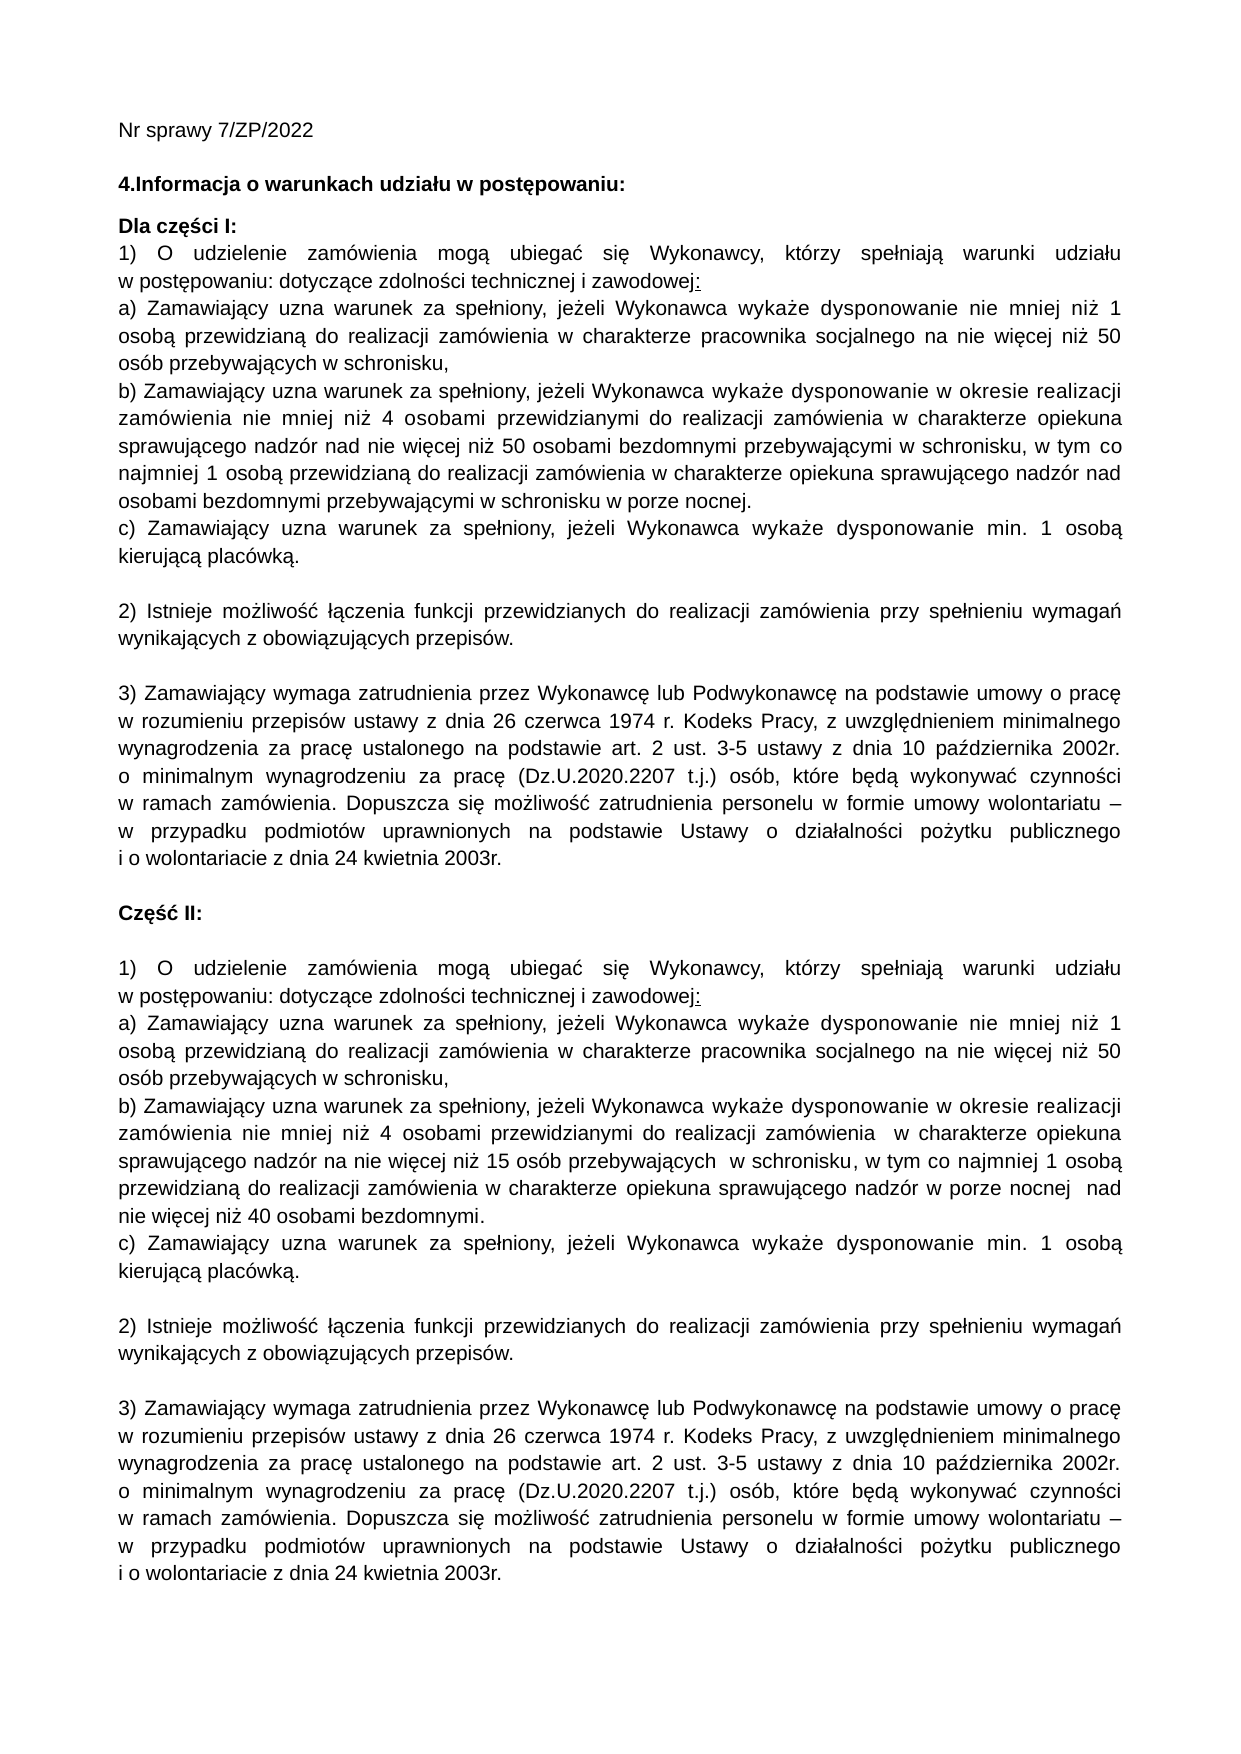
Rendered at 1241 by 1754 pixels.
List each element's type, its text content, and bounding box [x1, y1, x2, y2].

text 1) O udzielenie zamówienia mogą ubiegać się Wykonawcy, którzy spełniają warunki udziału w postępowaniu: dotyczące zdolności technicznej i zawodowej: [118, 956, 1122, 1008]
text 2) Istnieje możliwość łączenia funkcji przewidzianych do realizacji zamówienia przy spełnieniu wymagań wynikających z obowiązujących przepisów. [83, 599, 1122, 650]
text 3) Zamawiający wymaga zatrudnienia przez Wykonawcę lub Podwykonawcę na podstawie umowy o pracę w rozumieniu przepisów ustawy z dnia 26 czerwca 1974 r. Kodeks Pracy, z uwzględnieniem minimalnego wynagrodzenia za pracę ustalonego na podstawie art. 2 ust. 3-5 ustawy z dnia 10 października 2002r. o minimalnym wynagrodzeniu za pracę (Dz.U.2020.2207 t.j.) osób, które będą wykonywać czynności w ramach zamówienia. Dopuszcza się możliwość zatrudnienia personelu w formie umowy wolontariatu – w przypadku podmiotów uprawnionych na podstawie Ustawy o działalności pożytku publicznego i o wolontariacie z dnia 24 kwietnia 2003r. [118, 1396, 1122, 1585]
text 1) O udzielenie zamówienia mogą ubiegać się Wykonawcy, którzy spełniają warunki udziału w postępowaniu: dotyczące zdolności technicznej i zawodowej: [83, 241, 1122, 293]
text c) Zamawiający uzna warunek za spełniony, jeżeli Wykonawca wykaże dysponowanie min. 1 osobą kierującą placówką. [118, 1231, 1122, 1283]
text b) Zamawiający uzna warunek za spełniony, jeżeli Wykonawca wykaże dysponowanie w okresie realizacji zamówienia nie mniej niż 4 osobami przewidzianymi do realizacji zamówienia w charakterze opiekuna sprawującego nadzór na nie więcej niż 15 osób przebywających w schronisku, w tym co najmniej 1 osobą przewidzianą do realizacji zamówienia w charakterze opiekuna sprawującego nadzór w porze nocnej nad nie więcej niż 40 osobami bezdomnymi. [118, 1094, 1122, 1228]
text Dla części I: [83, 214, 1122, 238]
text a) Zamawiający uzna warunek za spełniony, jeżeli Wykonawca wykaże dysponowanie nie mniej niż 1 osobą przewidzianą do realizacji zamówienia w charakterze pracownika socjalnego na nie więcej niż 50 osób przebywających w schronisku, [118, 1011, 1122, 1090]
text 2) Istnieje możliwość łączenia funkcji przewidzianych do realizacji zamówienia przy spełnieniu wymagań wynikających z obowiązujących przepisów. [118, 1314, 1122, 1365]
text 3) Zamawiający wymaga zatrudnienia przez Wykonawcę lub Podwykonawcę na podstawie umowy o pracę w rozumieniu przepisów ustawy z dnia 26 czerwca 1974 r. Kodeks Pracy, z uwzględnieniem minimalnego wynagrodzenia za pracę ustalonego na podstawie art. 2 ust. 3-5 ustawy z dnia 10 października 2002r. o minimalnym wynagrodzeniu za pracę (Dz.U.2020.2207 t.j.) osób, które będą wykonywać czynności w ramach zamówienia. Dopuszcza się możliwość zatrudnienia personelu w formie umowy wolontariatu – w przypadku podmiotów uprawnionych na podstawie Ustawy o działalności pożytku publicznego i o wolontariacie z dnia 24 kwietnia 2003r. [118, 681, 1122, 870]
text 4.Informacja o warunkach udziału w postępowaniu: [118, 172, 1122, 196]
text b) Zamawiający uzna warunek za spełniony, jeżeli Wykonawca wykaże dysponowanie w okresie realizacji zamówienia nie mniej niż 4 osobami przewidzianymi do realizacji zamówienia w charakterze opiekuna sprawującego nadzór nad nie więcej niż 50 osobami bezdomnymi przebywającymi w schronisku, w tym co najmniej 1 osobą przewidzianą do realizacji zamówienia w charakterze opiekuna sprawującego nadzór nad osobami bezdomnymi przebywającymi w schronisku w porze nocnej. [118, 379, 1122, 513]
text c) Zamawiający uzna warunek za spełniony, jeżeli Wykonawca wykaże dysponowanie min. 1 osobą kierującą placówką. [83, 516, 1122, 568]
text Część II: [118, 901, 1122, 925]
text a) Zamawiający uzna warunek za spełniony, jeżeli Wykonawca wykaże dysponowanie nie mniej niż 1 osobą przewidzianą do realizacji zamówienia w charakterze pracownika socjalnego na nie więcej niż 50 osób przebywających w schronisku, [118, 296, 1122, 375]
